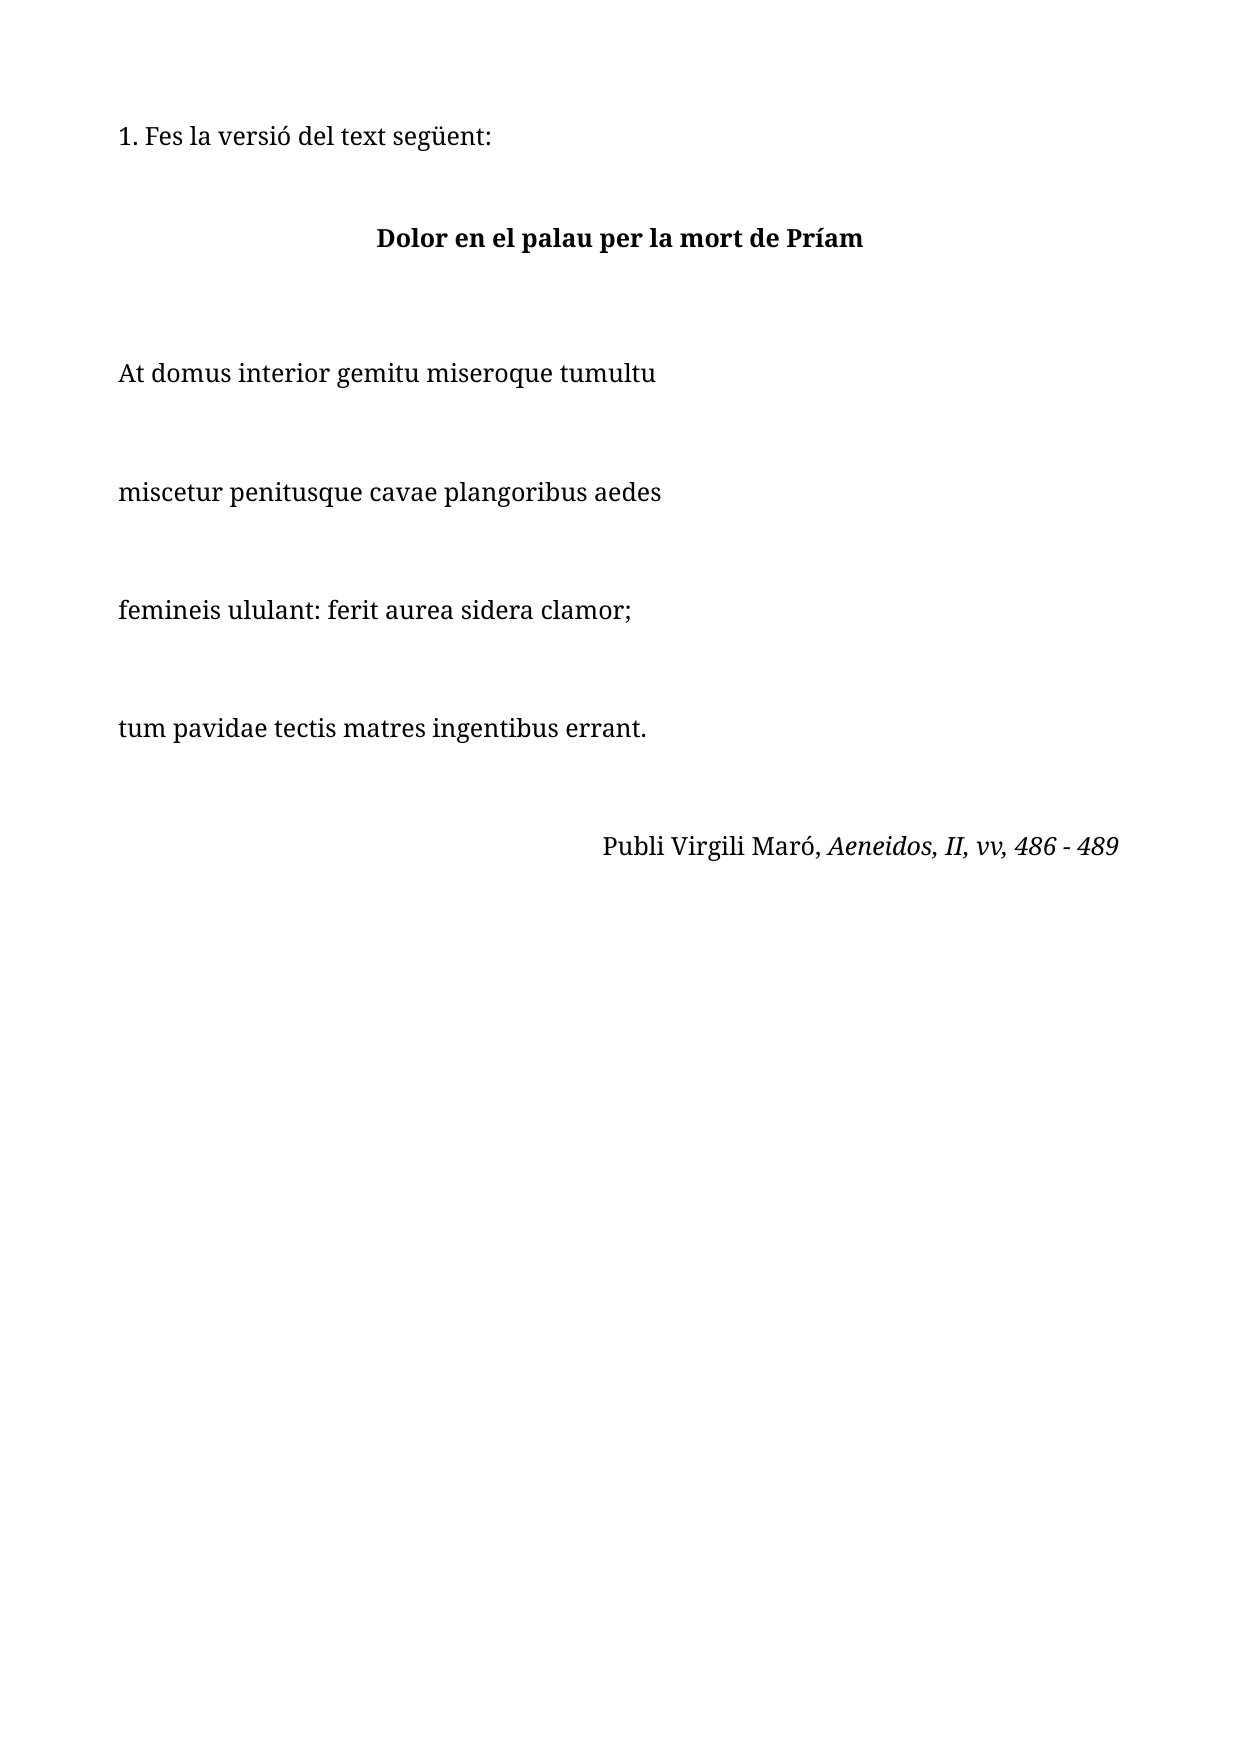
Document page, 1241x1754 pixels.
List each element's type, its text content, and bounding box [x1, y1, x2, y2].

text tum pavidae tectis matres ingentibus errant. [118, 643, 1122, 761]
text Publi Virgili Maró, Aeneidos, II, vv, 486 - 489 [118, 761, 1122, 879]
text femineis ululant: ferit aurea sidera clamor; [118, 525, 1122, 643]
text At domus interior gemitu miseroque tumultu [118, 288, 1122, 407]
text miscetur penitusque cavae plangoribus aedes [118, 407, 1122, 525]
text 1. Fes la versió del text següent: [118, 118, 1122, 152]
text Dolor en el palau per la mort de Príam [118, 220, 1122, 254]
